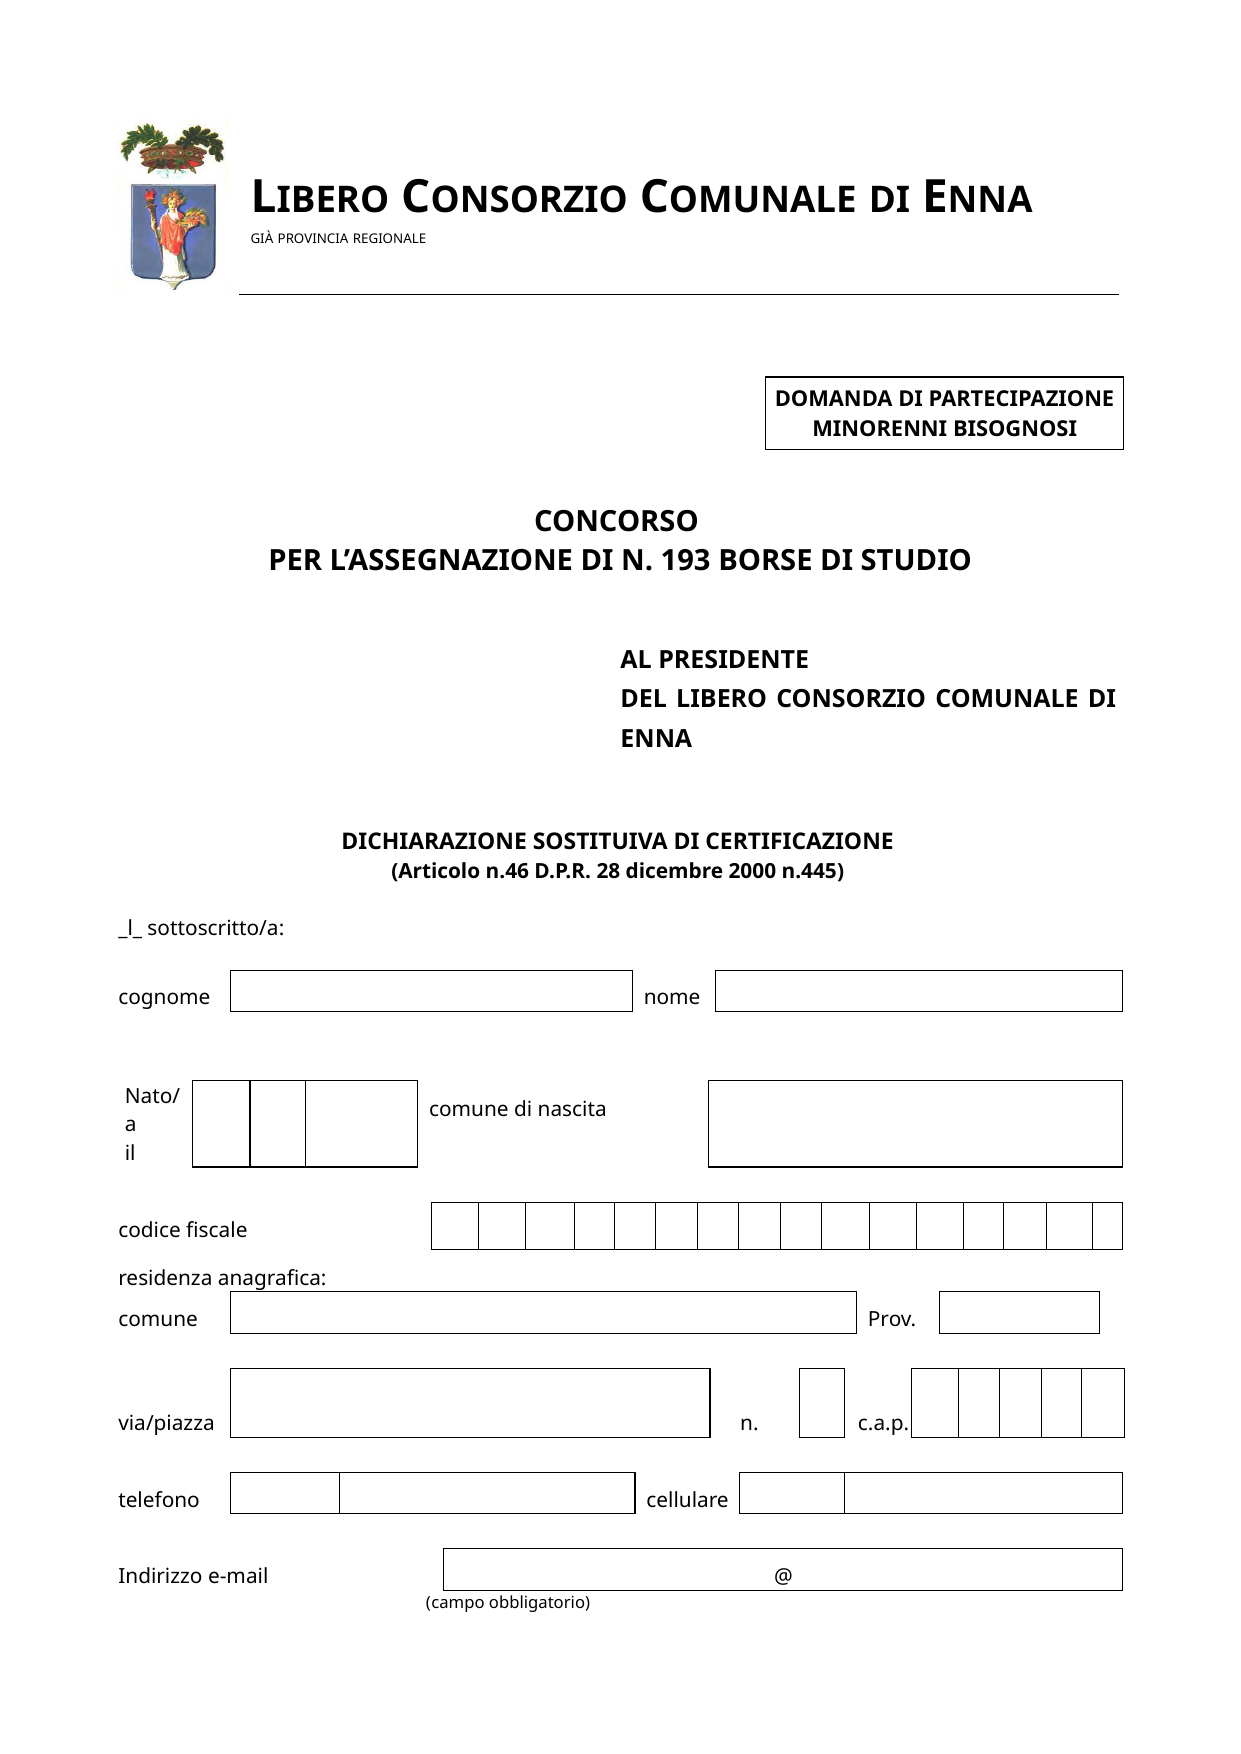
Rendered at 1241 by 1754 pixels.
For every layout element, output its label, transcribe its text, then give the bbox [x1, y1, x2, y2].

table_header [340, 1473, 634, 1513]
picture [114, 118, 229, 294]
table_header [526, 1203, 574, 1249]
table_header nome [633, 970, 715, 1011]
text AL PRESIDENTE [620, 642, 1116, 676]
text DICHIARAZIONE SOSTITUIVA DI CERTIFICAZIONE [118, 824, 1117, 856]
table_header cognome [107, 970, 230, 1011]
table_header [912, 1369, 958, 1437]
table_header [103, 118, 114, 293]
table_header [964, 1203, 1003, 1249]
table_header comune [107, 1291, 230, 1332]
table_header [781, 1203, 821, 1249]
table_header [231, 971, 632, 1011]
text CONCORSO [118, 500, 1122, 540]
table_header Nato/a il [113, 1080, 192, 1166]
table_header [845, 1473, 1122, 1513]
table_header [698, 1203, 738, 1249]
table_header DOMANDA DI PARTECIPAZIONE MINORENNI BISOGNOSI [766, 378, 1123, 448]
table_header [1000, 1369, 1041, 1437]
table_header [1093, 1203, 1122, 1249]
table_header [709, 1081, 1122, 1166]
table_header [959, 1369, 999, 1437]
table_header n. [711, 1368, 799, 1437]
table_header [1047, 1203, 1092, 1249]
table_header cellulare [636, 1472, 739, 1513]
table_header [716, 971, 1122, 1011]
table_header [940, 1292, 1099, 1332]
table_header telefono [107, 1472, 230, 1513]
table_header [822, 1203, 869, 1249]
text PER L’ASSEGNAZIONE DI N. 193 BORSE DI STUDIO [118, 540, 1122, 579]
table_header [1123, 1548, 1240, 1590]
table_header [479, 1203, 525, 1249]
table_header [870, 1203, 916, 1249]
table_header via/piazza [107, 1368, 230, 1437]
text DEL LIBERO CONSORZIO COMUNALE DI ENNA [620, 681, 1116, 754]
text (Articolo n.46 D.P.R. 28 dicembre 2000 n.445) [118, 856, 1117, 884]
table_header [1082, 1369, 1124, 1437]
table_header [739, 1203, 780, 1249]
text (campo obbligatorio) [118, 1591, 1131, 1613]
table_header @ [444, 1549, 1122, 1590]
table_header codice fiscale [107, 1202, 431, 1249]
table_header [1042, 1369, 1081, 1437]
table_header [1004, 1203, 1046, 1249]
table_header [800, 1369, 844, 1437]
text residenza anagrafica: [118, 1263, 1130, 1291]
table_header c.a.p. [845, 1368, 911, 1437]
table_header [193, 1081, 249, 1166]
table_header comune di nascita [418, 1080, 708, 1166]
table_header [306, 1081, 417, 1166]
table_header [615, 1203, 655, 1249]
table_header [251, 1081, 305, 1166]
table_header [917, 1203, 963, 1249]
table_header Indirizzo e-mail [107, 1548, 443, 1590]
table_header [432, 1203, 478, 1249]
table_header [231, 1473, 339, 1513]
text _l_ sottoscritto/a: [118, 913, 1117, 941]
table_header [231, 1292, 856, 1332]
table_header [231, 1369, 709, 1437]
table_header [575, 1203, 614, 1249]
table_header [740, 1473, 844, 1513]
table_header Prov. [857, 1291, 939, 1332]
table_header Libero Consorzio Comunale di Enna già provincia regionale [239, 118, 1119, 293]
table_header [229, 118, 239, 293]
table_header [656, 1203, 697, 1249]
